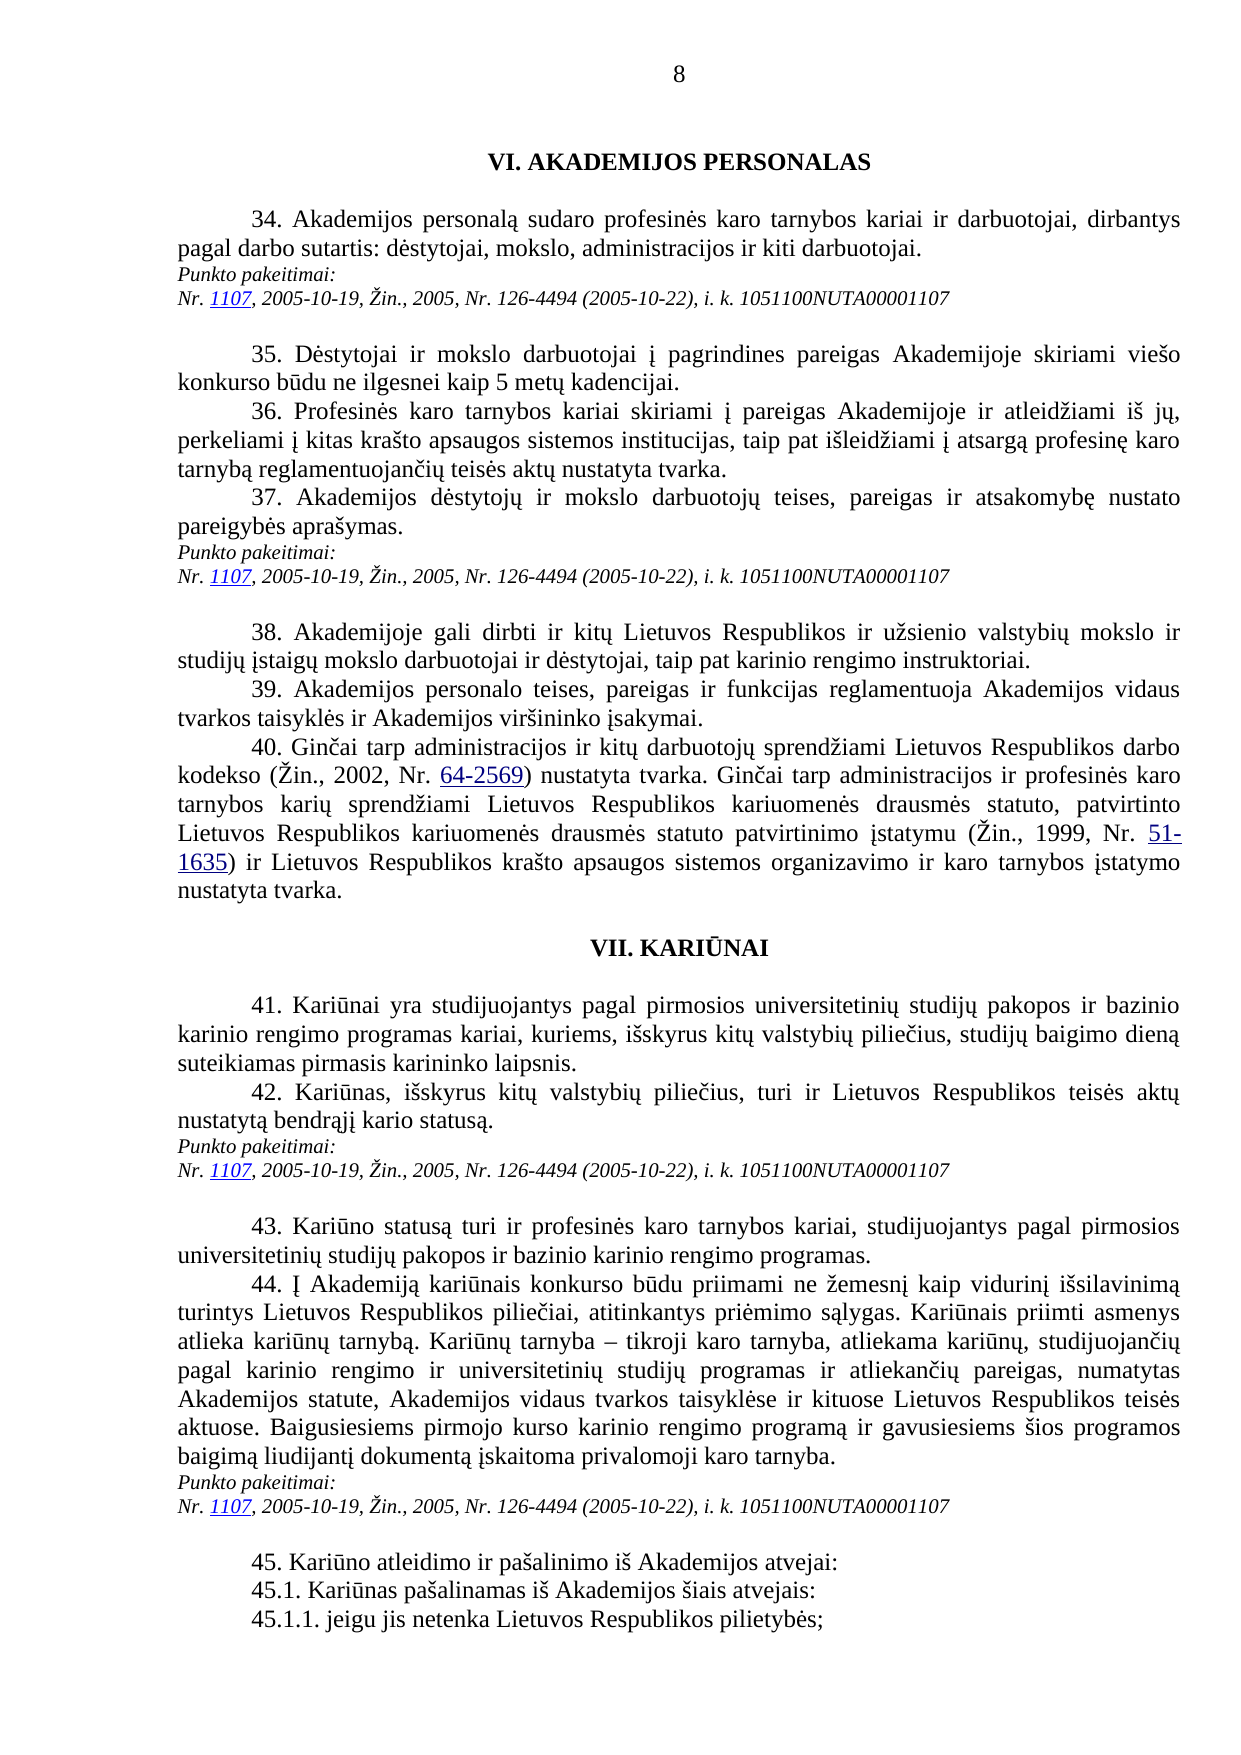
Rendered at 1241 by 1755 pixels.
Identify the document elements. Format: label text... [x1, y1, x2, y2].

text Nr. 1107, 2005-10-19, Žin., 2005, Nr. 126-4494 (2005-10-22), i. k. 1051100NUTA00001107 [177, 564, 1181, 588]
text 39. Akademijos personalo teises, pareigas ir funkcijas reglamentuoja Akademijos vidaus tvarkos taisyklės ir Akademijos viršininko įsakymai. [177, 674, 1181, 732]
text Nr. 1107, 2005-10-19, Žin., 2005, Nr. 126-4494 (2005-10-22), i. k. 1051100NUTA00001107 [177, 1158, 1181, 1182]
text Nr. 1107, 2005-10-19, Žin., 2005, Nr. 126-4494 (2005-10-22), i. k. 1051100NUTA00001107 [177, 1494, 1181, 1518]
text 42. Kariūnas, išskyrus kitų valstybių piliečius, turi ir Lietuvos Respublikos teisės aktų nustatytą bendrąjį kario statusą. [177, 1077, 1181, 1134]
text 45. Kariūno atleidimo ir pašalinimo iš Akademijos atvejai: [177, 1547, 1181, 1576]
text Punkto pakeitimai: [177, 262, 1181, 286]
text Punkto pakeitimai: [177, 540, 1181, 564]
text VI. AKADEMIJOS PERSONALAS [177, 147, 1181, 176]
text VII. KARIŪNAI [177, 933, 1181, 962]
text 45.1.1. jeigu jis netenka Lietuvos Respublikos pilietybės; [177, 1604, 1181, 1633]
text Nr. 1107, 2005-10-19, Žin., 2005, Nr. 126-4494 (2005-10-22), i. k. 1051100NUTA00001107 [177, 286, 1181, 310]
text 34. Akademijos personalą sudaro profesinės karo tarnybos kariai ir darbuotojai, dirbantys pagal darbo sutartis: dėstytojai, mokslo, administracijos ir kiti darbuotojai. [177, 204, 1181, 262]
text 35. Dėstytojai ir mokslo darbuotojai į pagrindines pareigas Akademijoje skiriami viešo konkurso būdu ne ilgesnei kaip 5 metų kadencijai. [177, 339, 1181, 396]
text 38. Akademijoje gali dirbti ir kitų Lietuvos Respublikos ir užsienio valstybių mokslo ir studijų įstaigų mokslo darbuotojai ir dėstytojai, taip pat karinio rengimo instruktoriai. [177, 617, 1181, 674]
text 43. Kariūno statusą turi ir profesinės karo tarnybos kariai, studijuojantys pagal pirmosios universitetinių studijų pakopos ir bazinio karinio rengimo programas. [177, 1211, 1181, 1269]
text 45.1. Kariūnas pašalinamas iš Akademijos šiais atvejais: [177, 1576, 1181, 1604]
text 37. Akademijos dėstytojų ir mokslo darbuotojų teises, pareigas ir atsakomybę nustato pareigybės aprašymas. [177, 482, 1181, 540]
text 36. Profesinės karo tarnybos kariai skiriami į pareigas Akademijoje ir atleidžiami iš jų, perkeliami į kitas krašto apsaugos sistemos institucijas, taip pat išleidžiami į atsargą profesinę karo tarnybą reglamentuojančių teisės aktų nustatyta tvarka. [177, 396, 1181, 482]
text 41. Kariūnai yra studijuojantys pagal pirmosios universitetinių studijų pakopos ir bazinio karinio rengimo programas kariai, kuriems, išskyrus kitų valstybių piliečius, studijų baigimo dieną suteikiamas pirmasis karininko laipsnis. [177, 991, 1181, 1077]
text Punkto pakeitimai: [177, 1470, 1181, 1494]
text 40. Ginčai tarp administracijos ir kitų darbuotojų sprendžiami Lietuvos Respublikos darbo kodekso (Žin., 2002, Nr. 64-2569) nustatyta tvarka. Ginčai tarp administracijos ir profesinės karo tarnybos karių sprendžiami Lietuvos Respublikos kariuomenės drausmės statuto, patvirtinto Lietuvos Respublikos kariuomenės drausmės statuto patvirtinimo įstatymu (Žin., 1999, Nr. 51-1635) ir Lietuvos Respublikos krašto apsaugos sistemos organizavimo ir karo tarnybos įstatymo nustatyta tvarka. [177, 732, 1181, 904]
text Punkto pakeitimai: [177, 1134, 1181, 1158]
text 44. Į Akademiją kariūnais konkurso būdu priimami ne žemesnį kaip vidurinį išsilavinimą turintys Lietuvos Respublikos piliečiai, atitinkantys priėmimo sąlygas. Kariūnais priimti asmenys atlieka kariūnų tarnybą. Kariūnų tarnyba – tikroji karo tarnyba, atliekama kariūnų, studijuojančių pagal karinio rengimo ir universitetinių studijų programas ir atliekančių pareigas, numatytas Akademijos statute, Akademijos vidaus tvarkos taisyklėse ir kituose Lietuvos Respublikos teisės aktuose. Baigusiesiems pirmojo kurso karinio rengimo programą ir gavusiesiems šios programos baigimą liudijantį dokumentą įskaitoma privalomoji karo tarnyba. [177, 1269, 1181, 1470]
